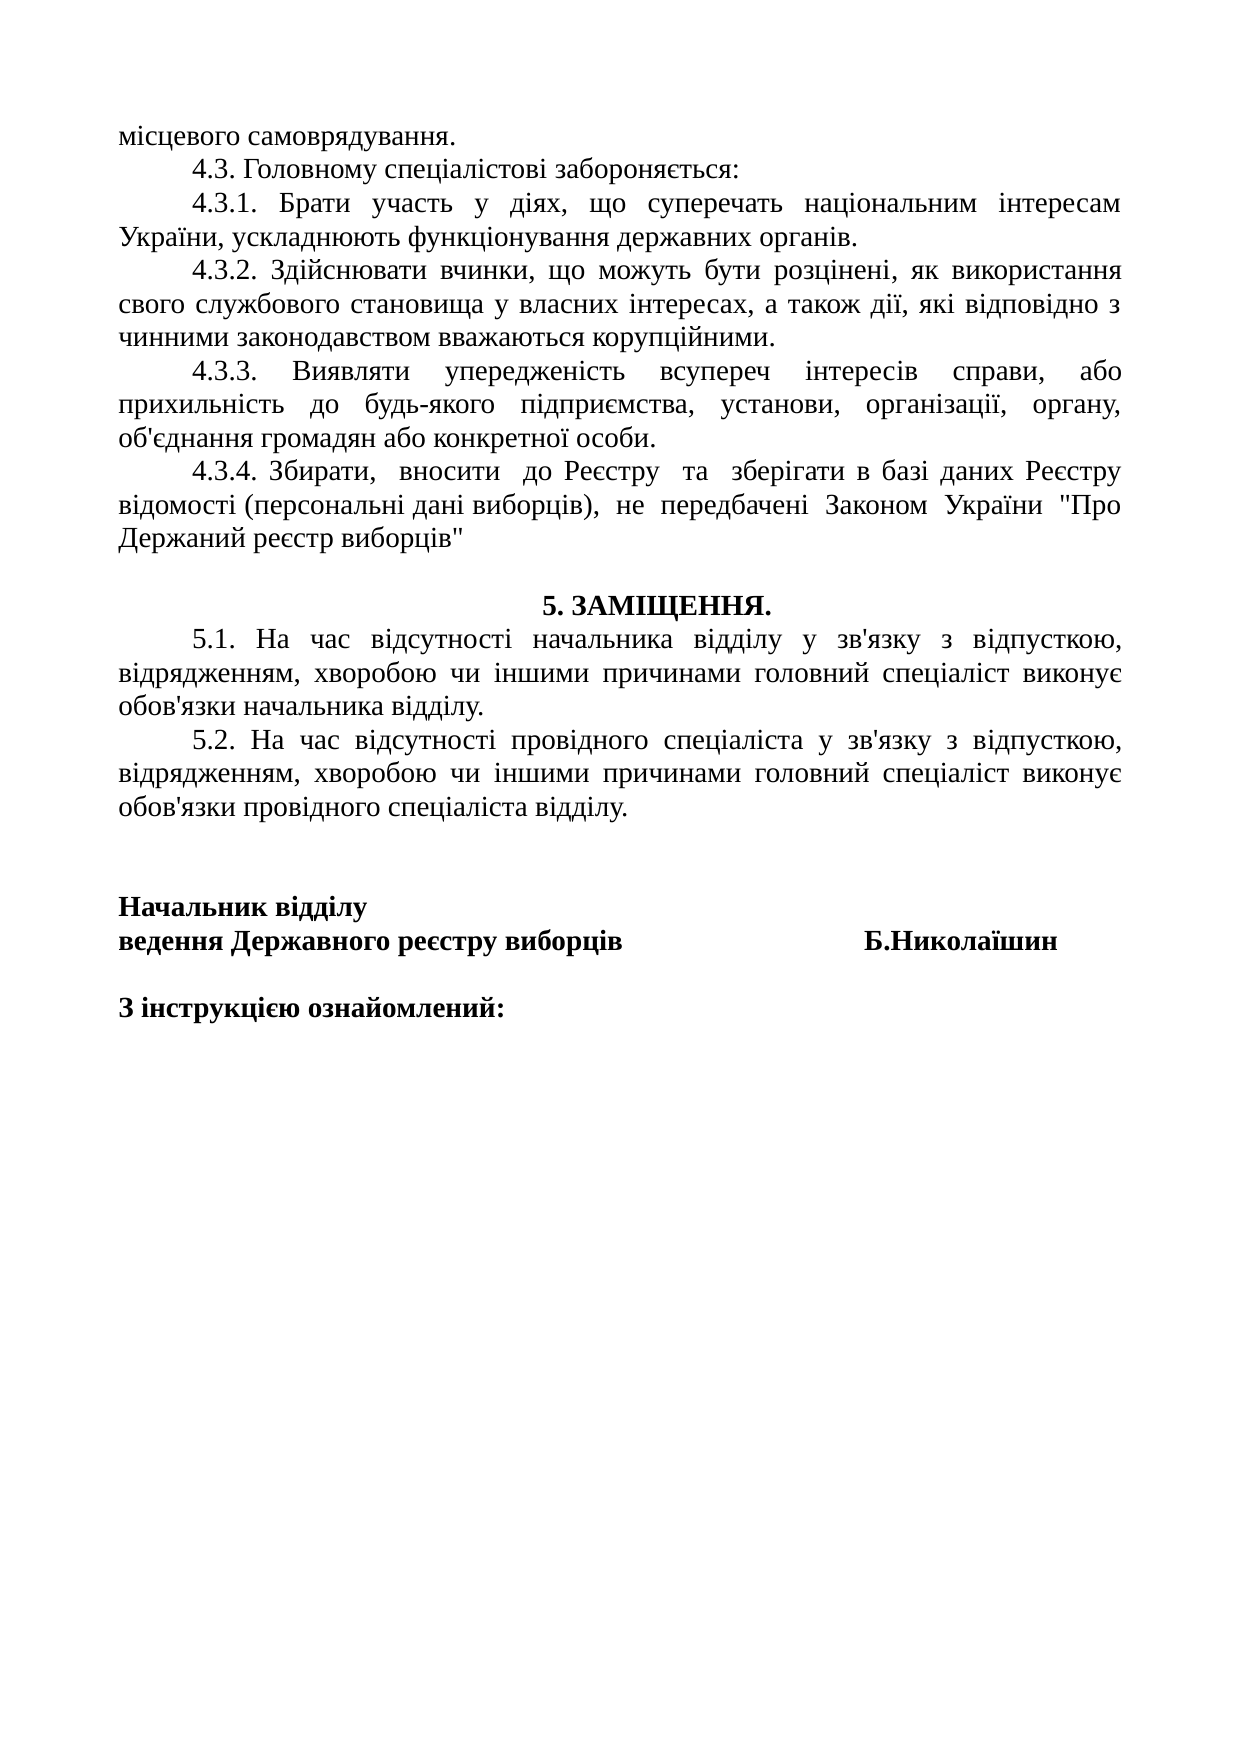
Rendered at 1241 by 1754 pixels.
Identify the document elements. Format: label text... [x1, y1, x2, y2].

text місцевого самоврядування. [118, 118, 1122, 152]
text 4.3.4. Збирати, вносити до Реєстру та зберігати в базі даних Реєстру відомості (персональні дані виборців), не передбачені Законом України "Про Держаний реєстр виборців" [118, 453, 1122, 554]
text ведення Державного реєстру виборців Б.Николаїшин [118, 923, 1122, 957]
text 4.3.2. Здiйснювати вчинки, що можуть бути розцiненi, як використання свого службового становища у власних iнтересах, а також дiї, якi вiдповiдно з чинними законодавством вважаються корупцiйними. [118, 252, 1122, 353]
text 5. ЗАМІЩЕННЯ. [118, 588, 1122, 621]
text 5.1. На час вiдсутностi начальника відділу у зв'язку з вiдпусткою, вiдрядженням, хворобою чи iншими причинами головний спецiалiст виконує обов'язки начальника відділу. [118, 621, 1122, 722]
text 5.2. На час вiдсутностi провідного спеціаліста у зв'язку з вiдпусткою, вiдрядженням, хворобою чи iншими причинами головний спеціаліст виконує обов'язки провідного спеціаліста відділу. [118, 722, 1122, 822]
text 4.3.1. Брати участь у дiях, що суперечать нацiональним iнтересам України, ускладнюють функцiонування державних органiв. [118, 185, 1122, 252]
text З інструкцією ознайомлений: [118, 990, 1122, 1024]
text 4.3.3. Виявляти упередженiсть всупереч iнтересів справи, або прихильнiсть до будь-якого пiдприємства, установи, органiзацiї, органу, об'єднання громадян або конкретної особи. [118, 353, 1122, 453]
text Начальник відділу [118, 889, 1122, 923]
text 4.3. Головному спеціалістові забороняється: [118, 152, 1122, 185]
